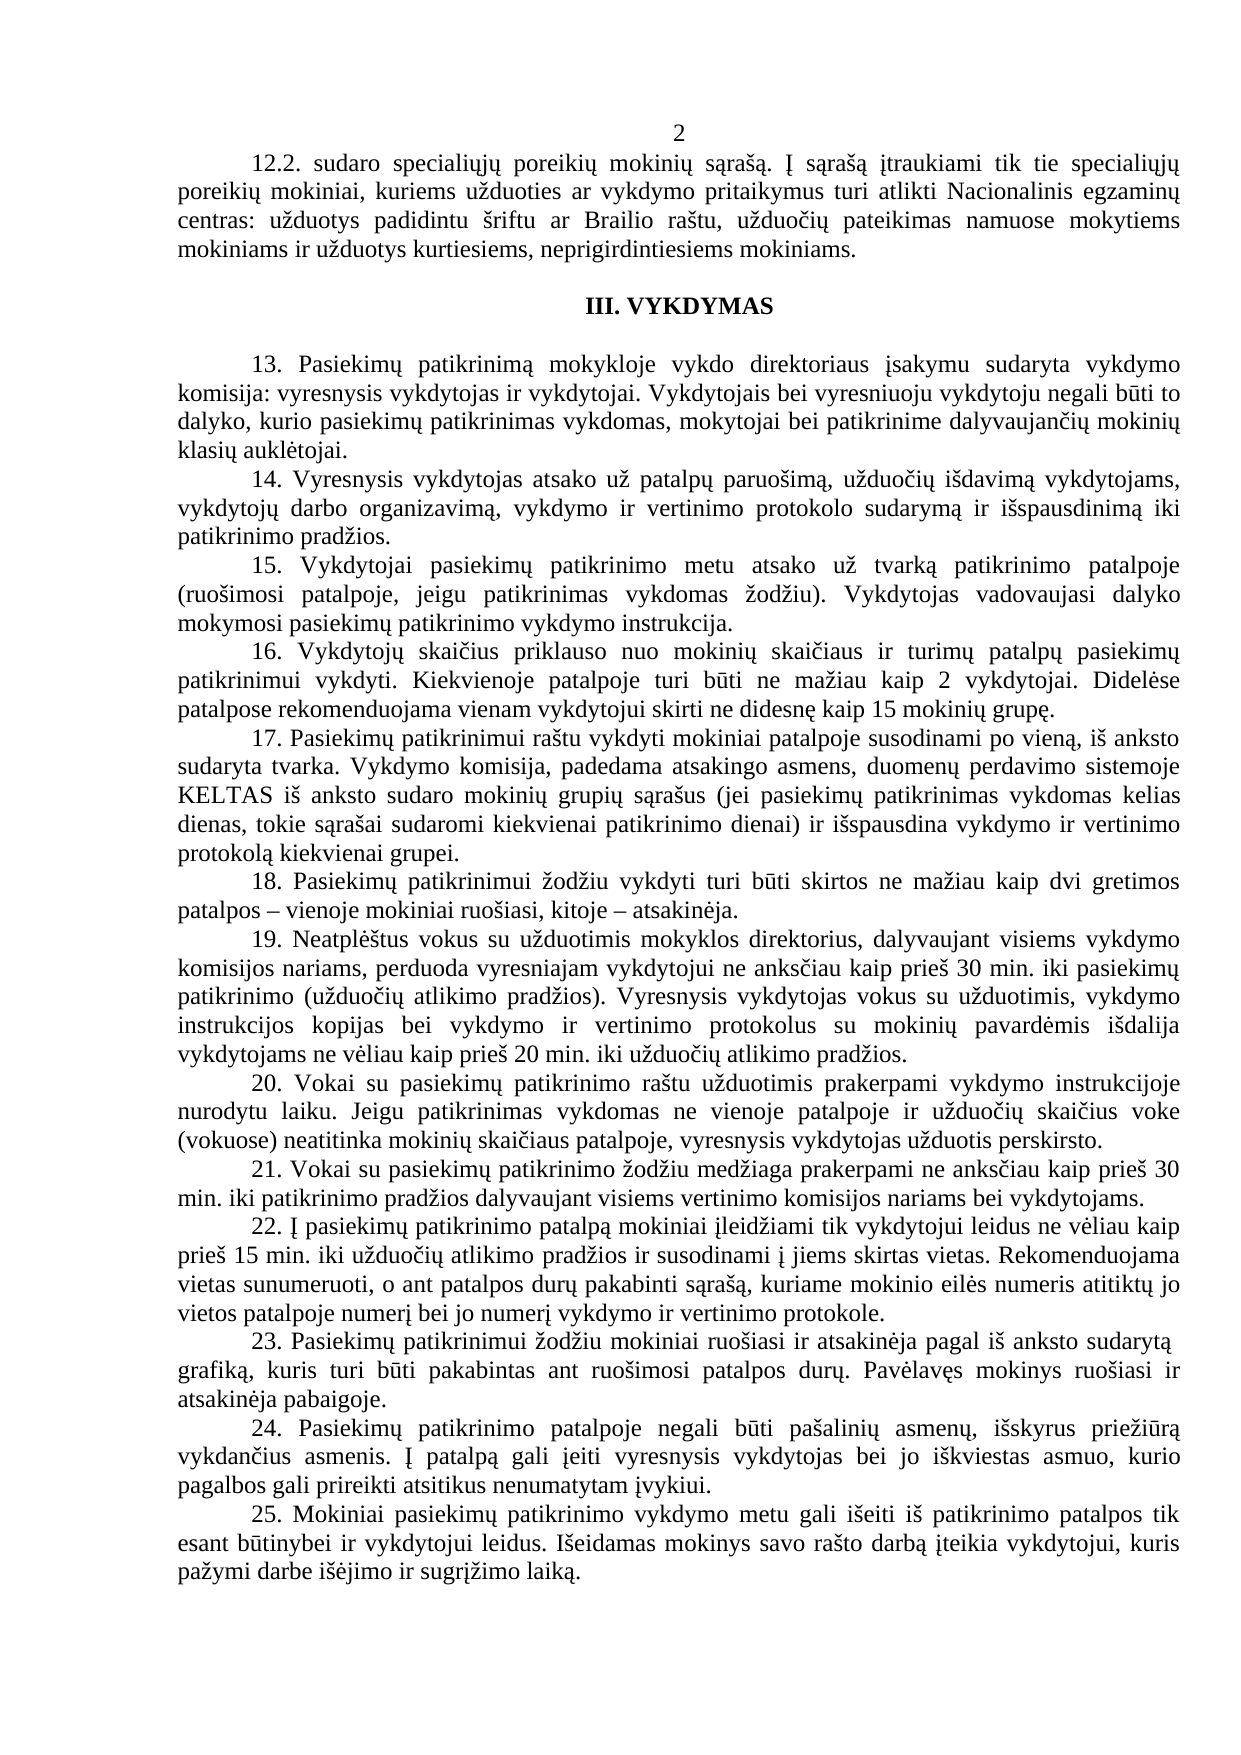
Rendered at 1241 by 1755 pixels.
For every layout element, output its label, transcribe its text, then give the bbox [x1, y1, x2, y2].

text 21. Vokai su pasiekimų patikrinimo žodžiu medžiaga prakerpami ne anksčiau kaip prieš 30 min. iki patikrinimo pradžios dalyvaujant visiems vertinimo komisijos nariams bei vykdytojams. [177, 1154, 1181, 1211]
text 20. Vokai su pasiekimų patikrinimo raštu užduotimis prakerpami vykdymo instrukcijoje nurodytu laiku. Jeigu patikrinimas vykdomas ne vienoje patalpoje ir užduočių skaičius voke (vokuose) neatitinka mokinių skaičiaus patalpoje, vyresnysis vykdytojas užduotis perskirsto. [177, 1068, 1181, 1154]
text 18. Pasiekimų patikrinimui žodžiu vykdyti turi būti skirtos ne mažiau kaip dvi gretimos patalpos – vienoje mokiniai ruošiasi, kitoje – atsakinėja. [177, 866, 1181, 924]
text 23. Pasiekimų patikrinimui žodžiu mokiniai ruošiasi ir atsakinėja pagal iš anksto sudarytą grafiką, kuris turi būti pakabintas ant ruošimosi patalpos durų. Pavėlavęs mokinys ruošiasi ir atsakinėja pabaigoje. [177, 1326, 1181, 1413]
text 15. Vykdytojai pasiekimų patikrinimo metu atsako už tvarką patikrinimo patalpoje (ruošimosi patalpoje, jeigu patikrinimas vykdomas žodžiu). Vykdytojas vadovaujasi dalyko mokymosi pasiekimų patikrinimo vykdymo instrukcija. [177, 550, 1181, 636]
text 17. Pasiekimų patikrinimui raštu vykdyti mokiniai patalpoje susodinami po vieną, iš anksto sudaryta tvarka. Vykdymo komisija, padedama atsakingo asmens, duomenų perdavimo sistemoje KELTAS iš anksto sudaro mokinių grupių sąrašus (jei pasiekimų patikrinimas vykdomas kelias dienas, tokie sąrašai sudaromi kiekvienai patikrinimo dienai) ir išspausdina vykdymo ir vertinimo protokolą kiekvienai grupei. [177, 723, 1181, 866]
text 19. Neatplėštus vokus su užduotimis mokyklos direktorius, dalyvaujant visiems vykdymo komisijos nariams, perduoda vyresniajam vykdytojui ne anksčiau kaip prieš 30 min. iki pasiekimų patikrinimo (užduočių atlikimo pradžios). Vyresnysis vykdytojas vokus su užduotimis, vykdymo instrukcijos kopijas bei vykdymo ir vertinimo protokolus su mokinių pavardėmis išdalija vykdytojams ne vėliau kaip prieš 20 min. iki užduočių atlikimo pradžios. [177, 924, 1181, 1068]
text 22. Į pasiekimų patikrinimo patalpą mokiniai įleidžiami tik vykdytojui leidus ne vėliau kaip prieš 15 min. iki užduočių atlikimo pradžios ir susodinami į jiems skirtas vietas. Rekomenduojama vietas sunumeruoti, o ant patalpos durų pakabinti sąrašą, kuriame mokinio eilės numeris atitiktų jo vietos patalpoje numerį bei jo numerį vykdymo ir vertinimo protokole. [177, 1211, 1181, 1326]
text 13. Pasiekimų patikrinimą mokykloje vykdo direktoriaus įsakymu sudaryta vykdymo komisija: vyresnysis vykdytojas ir vykdytojai. Vykdytojais bei vyresniuoju vykdytoju negali būti to dalyko, kurio pasiekimų patikrinimas vykdomas, mokytojai bei patikrinime dalyvaujančių mokinių klasių auklėtojai. [177, 349, 1181, 464]
text 14. Vyresnysis vykdytojas atsako už patalpų paruošimą, užduočių išdavimą vykdytojams, vykdytojų darbo organizavimą, vykdymo ir vertinimo protokolo sudarymą ir išspausdinimą iki patikrinimo pradžios. [177, 464, 1181, 550]
text III. VYKDYMAS [177, 291, 1181, 320]
text 25. Mokiniai pasiekimų patikrinimo vykdymo metu gali išeiti iš patikrinimo patalpos tik esant būtinybei ir vykdytojui leidus. Išeidamas mokinys savo rašto darbą įteikia vykdytojui, kuris pažymi darbe išėjimo ir sugrįžimo laiką. [177, 1499, 1181, 1585]
text 12.2. sudaro specialiųjų poreikių mokinių sąrašą. Į sąrašą įtraukiami tik tie specialiųjų poreikių mokiniai, kuriems užduoties ar vykdymo pritaikymus turi atlikti Nacionalinis egzaminų centras: užduotys padidintu šriftu ar Brailio raštu, užduočių pateikimas namuose mokytiems mokiniams ir užduotys kurtiesiems, neprigirdintiesiems mokiniams. [177, 148, 1181, 263]
text 24. Pasiekimų patikrinimo patalpoje negali būti pašalinių asmenų, išskyrus priežiūrą vykdančius asmenis. Į patalpą gali įeiti vyresnysis vykdytojas bei jo iškviestas asmuo, kurio pagalbos gali prireikti atsitikus nenumatytam įvykiui. [177, 1413, 1181, 1499]
text 16. Vykdytojų skaičius priklauso nuo mokinių skaičiaus ir turimų patalpų pasiekimų patikrinimui vykdyti. Kiekvienoje patalpoje turi būti ne mažiau kaip 2 vykdytojai. Didelėse patalpose rekomenduojama vienam vykdytojui skirti ne didesnę kaip 15 mokinių grupę. [177, 636, 1181, 723]
